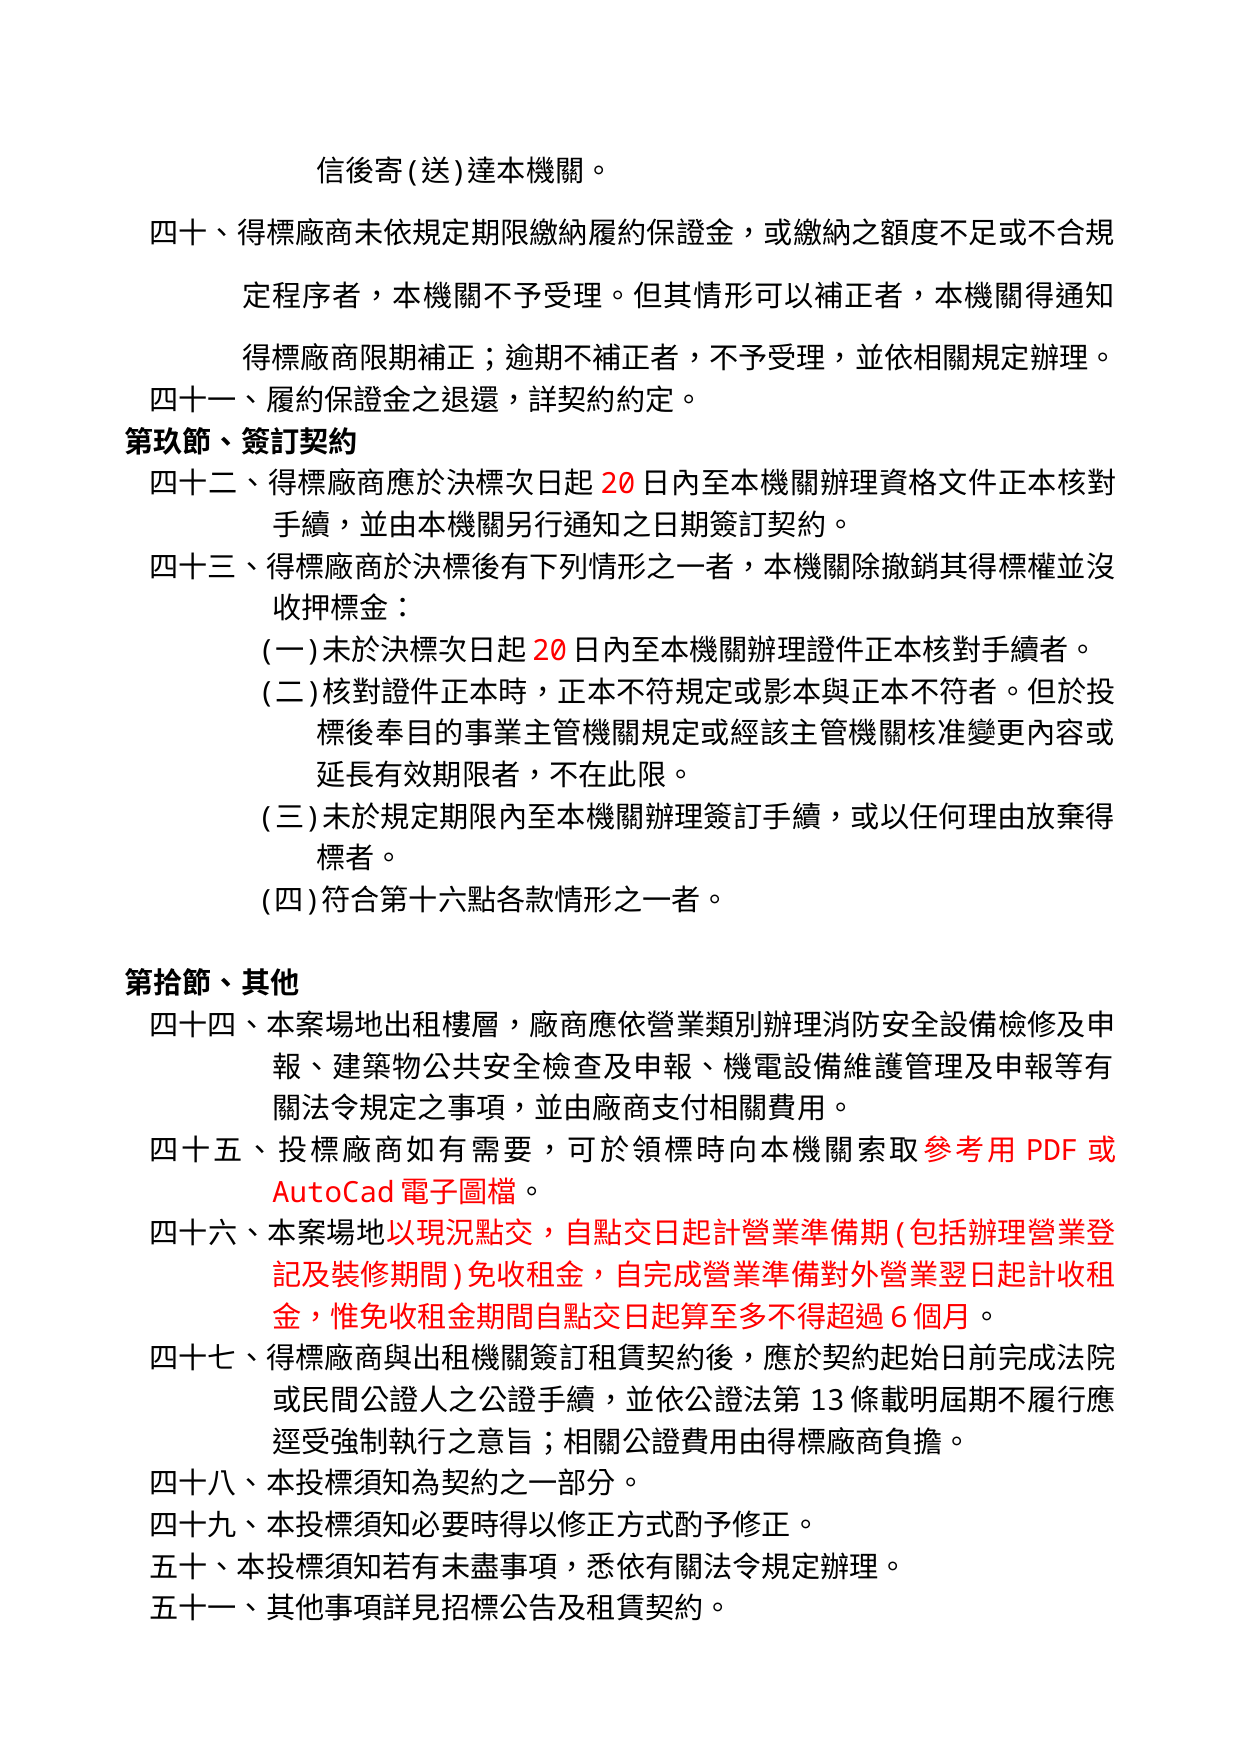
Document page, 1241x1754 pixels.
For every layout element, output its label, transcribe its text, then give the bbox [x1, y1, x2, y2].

text 四十六、本案場地以現況點交，自點交日起計營業準備期(包括辦理營業登記及裝修期間)免收租金，自完成營業準備對外營業翌日起計收租金，惟免收租金期間自點交日起算至多不得超過6個月。 [149, 1210, 1116, 1335]
text (一)未於決標次日起20日內至本機關辦理證件正本核對手續者。 [258, 627, 1116, 669]
text 四十三、得標廠商於決標後有下列情形之一者，本機關除撤銷其得標權並沒收押標金： [149, 544, 1116, 627]
text 信後寄(送)達本機關。 [316, 127, 1116, 189]
text 四十七、得標廠商與出租機關簽訂租賃契約後，應於契約起始日前完成法院或民間公證人之公證手續，並依公證法第13條載明屆期不履行應逕受強制執行之意旨；相關公證費用由得標廠商負擔。 [149, 1335, 1116, 1460]
text 第玖節、簽訂契約 [124, 419, 1116, 460]
text 四十四、本案場地出租樓層，廠商應依營業類別辦理消防安全設備檢修及申報、建築物公共安全檢查及申報、機電設備維護管理及申報等有關法令規定之事項，並由廠商支付相關費用。 [149, 1002, 1116, 1127]
text (三)未於規定期限內至本機關辦理簽訂手續，或以任何理由放棄得標者。 [257, 794, 1116, 877]
text (四)符合第十六點各款情形之一者。 [257, 877, 1116, 919]
text 四十、得標廠商未依規定期限繳納履約保證金，或繳納之額度不足或不合規定程序者，本機關不予受理。但其情形可以補正者，本機關得通知得標廠商限期補正；逾期不補正者，不予受理，並依相關規定辦理。 [149, 189, 1116, 377]
text (二)核對證件正本時，正本不符規定或影本與正本不符者。但於投標後奉目的事業主管機關規定或經該主管機關核准變更內容或延長有效期限者，不在此限。 [258, 669, 1116, 794]
text 四十五、投標廠商如有需要，可於領標時向本機關索取參考用PDF或AutoCad電子圖檔。 [149, 1127, 1116, 1210]
text 第拾節、其他 [124, 960, 1116, 1002]
text 四十二、得標廠商應於決標次日起20日內至本機關辦理資格文件正本核對手續，並由本機關另行通知之日期簽訂契約。 [149, 460, 1116, 544]
text 五十、本投標須知若有未盡事項，悉依有關法令規定辦理。 [149, 1544, 1116, 1585]
text 五十一、其他事項詳見招標公告及租賃契約。 [149, 1585, 1116, 1627]
text 四十一、履約保證金之退還，詳契約約定。 [149, 377, 1116, 419]
text 四十九、本投標須知必要時得以修正方式酌予修正。 [149, 1502, 1116, 1544]
text 四十八、本投標須知為契約之一部分。 [149, 1460, 1116, 1502]
